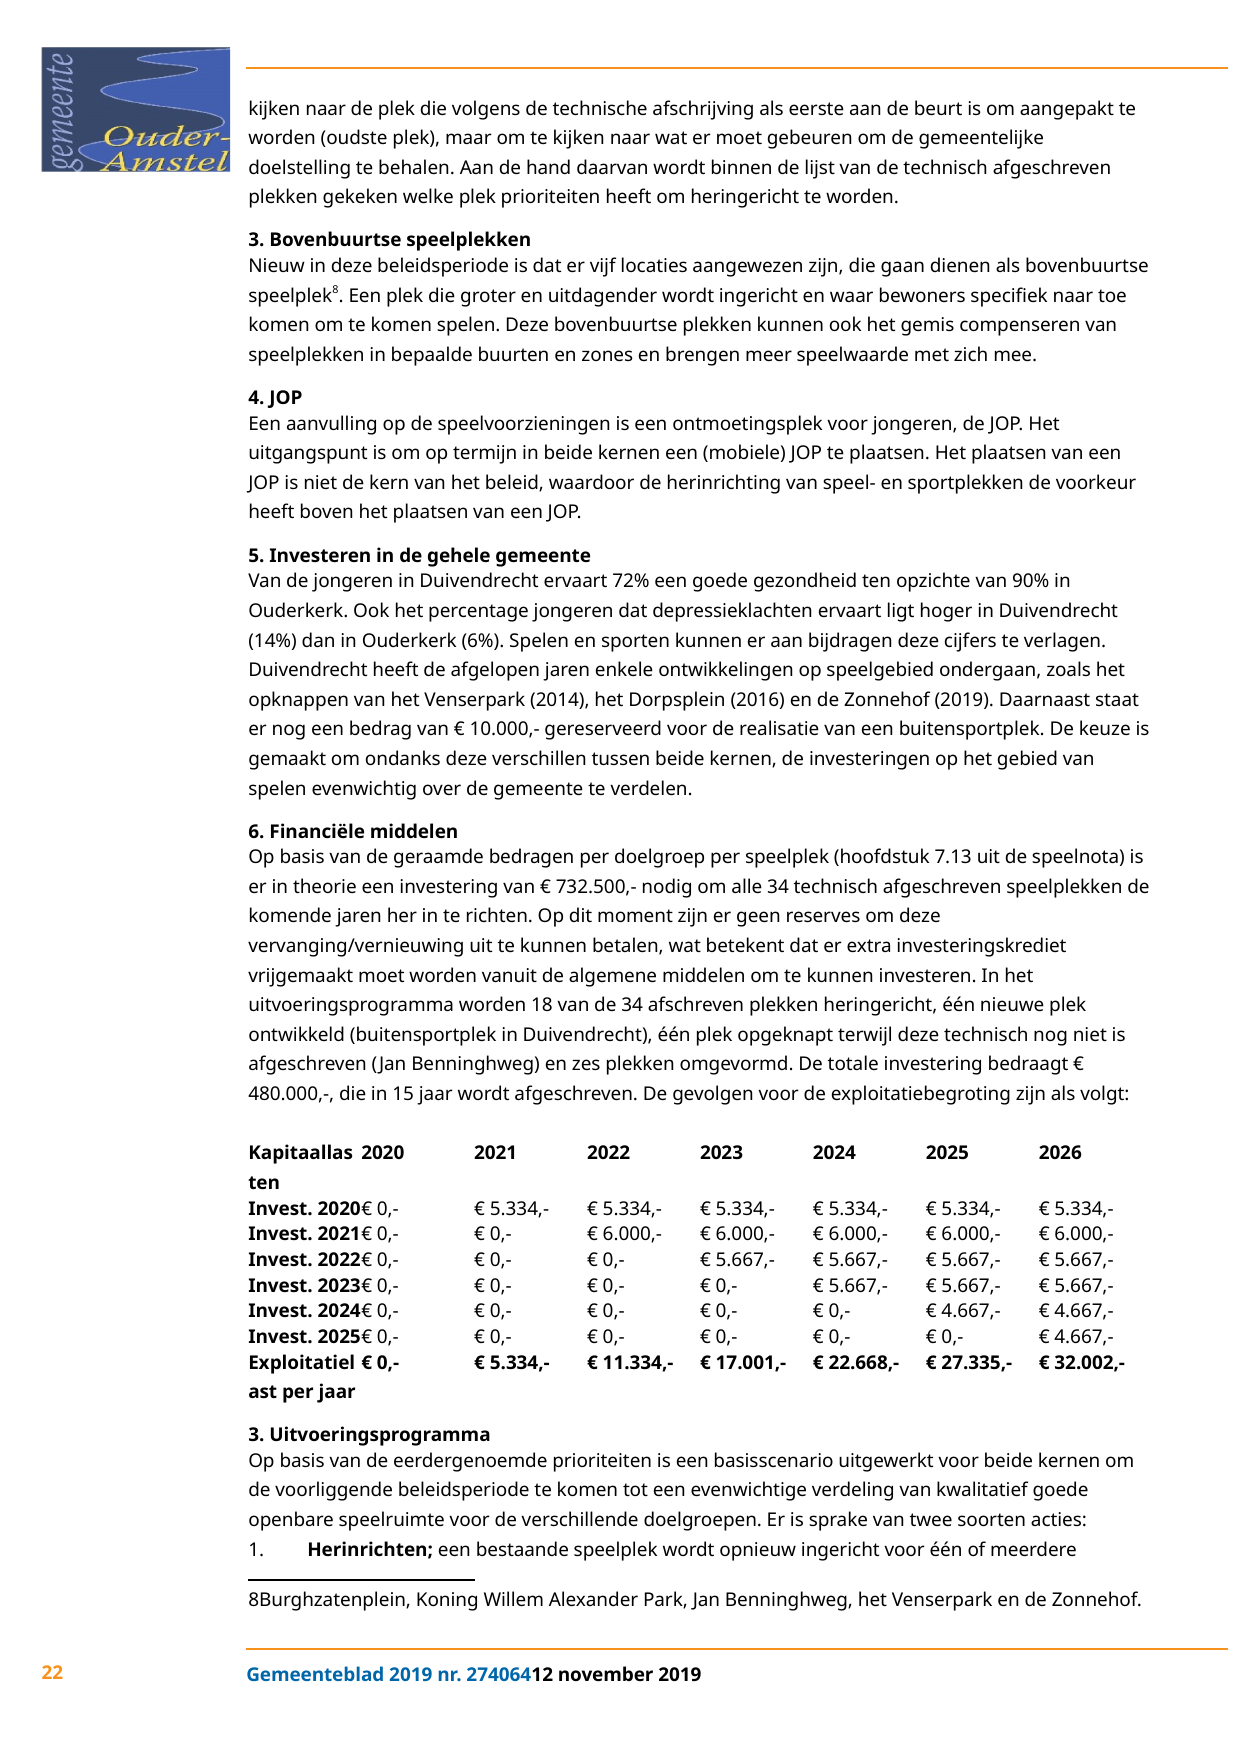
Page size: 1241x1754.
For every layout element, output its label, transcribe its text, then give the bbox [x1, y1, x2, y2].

table_header Kapitaallasten [248, 1140, 361, 1195]
table_cell € 6.000,- [1039, 1221, 1152, 1246]
table_cell Invest. 2021 [248, 1221, 361, 1246]
table_cell € 0,- [474, 1221, 587, 1246]
table_cell € 0,- [700, 1272, 813, 1298]
table_cell € 5.334,- [1039, 1195, 1152, 1221]
table_cell € 5.334,- [813, 1195, 926, 1221]
table_header 2022 [587, 1140, 700, 1195]
table_header 2020 [361, 1140, 474, 1195]
table_cell € 0,- [474, 1246, 587, 1272]
table_cell € 0,- [361, 1272, 474, 1298]
table_cell € 0,- [474, 1324, 587, 1349]
table_header 2026 [1039, 1140, 1152, 1195]
text Op basis van de eerdergenoemde prioriteiten is een basisscenario uitgewerkt voor beide kernen om de voorliggende beleidsperiode te komen tot een evenwichtige verdeling van kwalitatief goede openbare speelruimte voor de verschillende doelgroepen. Er is sprake van twee soorten acties: [248, 1447, 1152, 1532]
table_cell € 4.667,- [1039, 1298, 1152, 1323]
table_cell € 6.000,- [813, 1221, 926, 1246]
text Op basis van de geraamde bedragen per doelgroep per speelplek (hoofdstuk 7.13 uit de speelnota) is er in theorie een investering van € 732.500,- nodig om alle 34 technisch afgeschreven speelplekken de komende jaren her in te richten. Op dit moment zijn er geen reserves om deze vervanging/vernieuwing uit te kunnen betalen, wat betekent dat er extra investeringskrediet vrijgemaakt moet worden vanuit de algemene middelen om te kunnen investeren. In het uitvoeringsprogramma worden 18 van de 34 afschreven plekken heringericht, één nieuwe plek ontwikkeld (buitensportplek in Duivendrecht), één plek opgeknapt terwijl deze technisch nog niet is afgeschreven (Jan Benninghweg) en zes plekken omgevormd. De totale investering bedraagt € 480.000,-, die in 15 jaar wordt afgeschreven. De gevolgen voor de exploitatiebegroting zijn als volgt: [248, 843, 1152, 1106]
text Nieuw in deze beleidsperiode is dat er vijf locaties aangewezen zijn, die gaan dienen als bovenbuurtse speelplek. Een plek die groter en uitdagender wordt ingericht en waar bewoners specifiek naar toe komen om te komen spelen. Deze bovenbuurtse plekken kunnen ook het gemis compenseren van speelplekken in bepaalde buurten en zones en brengen meer speelwaarde met zich mee. [248, 252, 1152, 367]
table_cell € 0,- [361, 1246, 474, 1272]
table_cell Invest. 2022 [248, 1246, 361, 1272]
table_cell € 5.334,- [474, 1195, 587, 1221]
table_cell € 0,- [813, 1324, 926, 1349]
table_cell Invest. 2023 [248, 1272, 361, 1298]
table_cell € 5.334,- [700, 1195, 813, 1221]
text 6. Financiële middelen [248, 818, 1152, 843]
table_cell € 17.001,- [700, 1349, 813, 1404]
table_cell € 0,- [587, 1272, 700, 1298]
table_cell € 5.334,- [474, 1349, 587, 1404]
text Van de jongeren in Duivendrecht ervaart 72% een goede gezondheid ten opzichte van 90% in Ouderkerk. Ook het percentage jongeren dat depressieklachten ervaart ligt hoger in Duivendrecht (14%) dan in Ouderkerk (6%). Spelen en sporten kunnen er aan bijdragen deze cijfers te verlagen. Duivendrecht heeft de afgelopen jaren enkele ontwikkelingen op speelgebied ondergaan, zoals het opknappen van het Venserpark (2014), het Dorpsplein (2016) en de Zonnehof (2019). Daarnaast staat er nog een bedrag van € 10.000,- gereserveerd voor de realisatie van een buitensportplek. De keuze is gemaakt om ondanks deze verschillen tussen beide kernen, de investeringen op het gebied van spelen evenwichtig over de gemeente te verdelen. [248, 568, 1152, 800]
text 5. Investeren in de gehele gemeente [248, 542, 1152, 568]
table_cell € 6.000,- [700, 1221, 813, 1246]
table_cell Invest. 2024 [248, 1298, 361, 1323]
table_cell € 5.667,- [700, 1246, 813, 1272]
table_cell € 0,- [700, 1324, 813, 1349]
table_cell € 5.667,- [813, 1246, 926, 1272]
table_cell € 11.334,- [587, 1349, 700, 1404]
table_cell € 32.002,- [1039, 1349, 1152, 1404]
table_cell Exploitatielast per jaar [248, 1349, 361, 1404]
table_cell € 5.334,- [587, 1195, 700, 1221]
table_cell € 0,- [587, 1324, 700, 1349]
table_cell € 5.667,- [926, 1272, 1038, 1298]
table_cell Invest. 2020 [248, 1195, 361, 1221]
table_cell € 0,- [361, 1324, 474, 1349]
table_cell € 0,- [926, 1324, 1038, 1349]
text kijken naar de plek die volgens de technische afschrijving als eerste aan de beurt is om aangepakt te worden (oudste plek), maar om te kijken naar wat er moet gebeuren om de gemeentelijke doelstelling te behalen. Aan de hand daarvan wordt binnen de lijst van de technisch afgeschreven plekken gekeken welke plek prioriteiten heeft om heringericht te worden. [248, 95, 1152, 209]
text Een aanvulling op de speelvoorzieningen is een ontmoetingsplek voor jongeren, de JOP. Het uitgangspunt is om op termijn in beide kernen een (mobiele) JOP te plaatsen. Het plaatsen van een JOP is niet de kern van het beleid, waardoor de herinrichting van speel- en sportplekken de voorkeur heeft boven het plaatsen van een JOP. [248, 410, 1152, 524]
text Burghzatenplein, Koning Willem Alexander Park, Jan Benninghweg, het Venserpark en de Zonnehof. [248, 1586, 1152, 1612]
table_cell € 0,- [474, 1272, 587, 1298]
table_cell € 22.668,- [813, 1349, 926, 1404]
table_cell € 6.000,- [587, 1221, 700, 1246]
table_cell € 0,- [474, 1298, 587, 1323]
table_header 2024 [813, 1140, 926, 1195]
table_cell € 5.334,- [926, 1195, 1038, 1221]
table_cell € 0,- [361, 1221, 474, 1246]
table_cell € 0,- [587, 1298, 700, 1323]
table_header 2025 [926, 1140, 1038, 1195]
table_cell € 0,- [361, 1298, 474, 1323]
text 3. Uitvoeringsprogramma [248, 1421, 1152, 1447]
table_cell € 0,- [587, 1246, 700, 1272]
table_header 2021 [474, 1140, 587, 1195]
table_cell € 27.335,- [926, 1349, 1038, 1404]
table_cell € 6.000,- [926, 1221, 1038, 1246]
table_cell € 5.667,- [926, 1246, 1038, 1272]
table_cell € 0,- [361, 1195, 474, 1221]
list Herinrichten; een bestaande speelplek wordt opnieuw ingericht voor één of meerdere [248, 1536, 1152, 1561]
table_cell € 4.667,- [1039, 1324, 1152, 1349]
table_cell € 4.667,- [926, 1298, 1038, 1323]
text 3. Bovenbuurtse speelplekken [248, 227, 1152, 252]
table_cell € 0,- [700, 1298, 813, 1323]
picture [41, 47, 231, 172]
table_cell € 0,- [813, 1298, 926, 1323]
table_cell € 0,- [361, 1349, 474, 1404]
table_header 2023 [700, 1140, 813, 1195]
table_cell € 5.667,- [813, 1272, 926, 1298]
table_cell Invest. 2025 [248, 1324, 361, 1349]
table_cell € 5.667,- [1039, 1246, 1152, 1272]
text 4. JOP [248, 384, 1152, 410]
table_cell € 5.667,- [1039, 1272, 1152, 1298]
